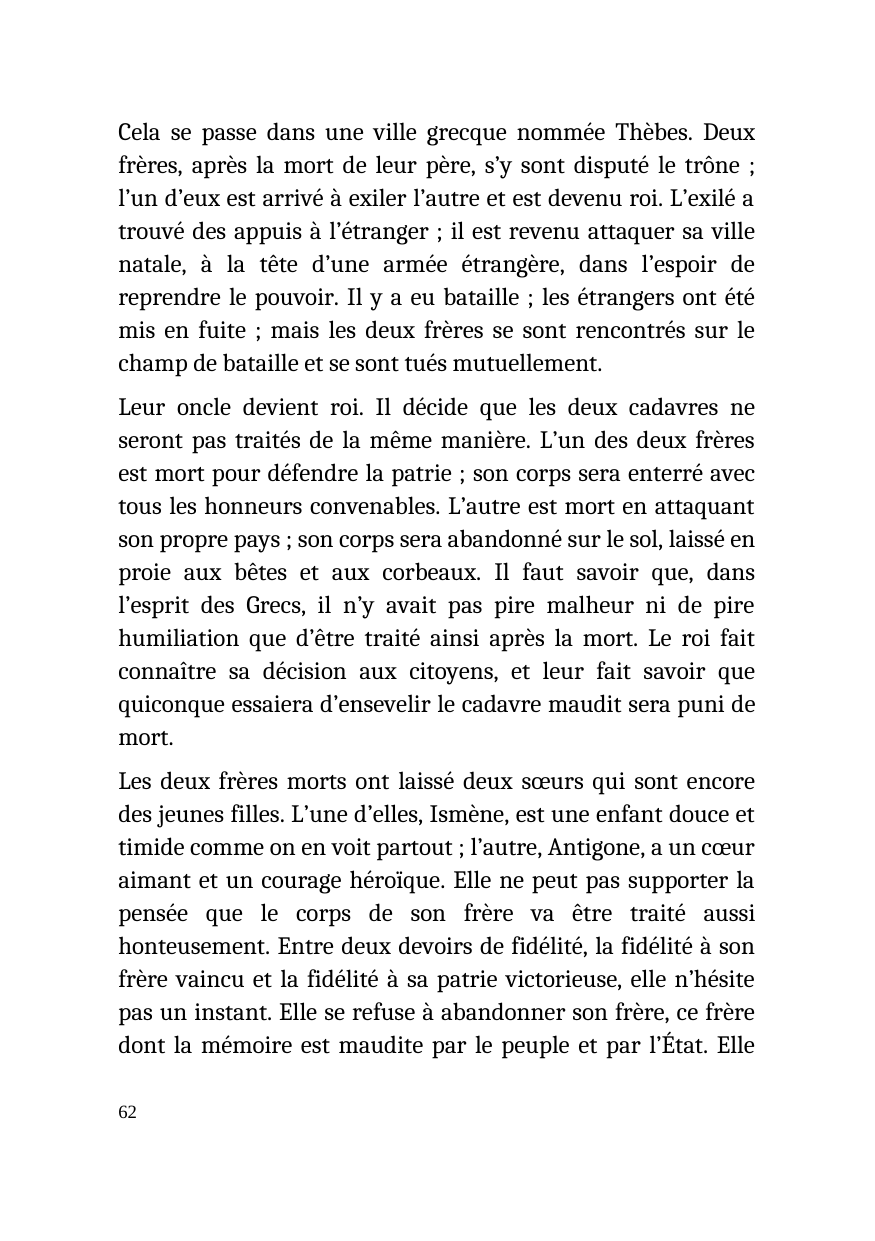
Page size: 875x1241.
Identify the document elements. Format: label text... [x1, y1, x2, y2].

text Cela se passe dans une ville grecque nommée Thèbes. Deux frères, après la mort de leur père, s’y sont disputé le trône ; l’un d’eux est arrivé à exiler l’autre et est devenu roi. L’exilé a trouvé des appuis à l’étranger ; il est revenu attaquer sa ville natale, à la tête d’une armée étrangère, dans l’espoir de reprendre le pouvoir. Il y a eu bataille ; les étrangers ont été mis en fuite ; mais les deux frères se sont rencontrés sur le champ de bataille et se sont tués mutuellement. [118, 118, 756, 378]
text Leur oncle devient roi. Il décide que les deux cadavres ne seront pas traités de la même manière. L’un des deux frères est mort pour défendre la patrie ; son corps sera enterré avec tous les honneurs convenables. L’autre est mort en attaquant son propre pays ; son corps sera abandonné sur le sol, laissé en proie aux bêtes et aux corbeaux. Il faut savoir que, dans l’esprit des Grecs, il n’y avait pas pire malheur ni de pire humiliation que d’être traité ainsi après la mort. Le roi fait connaître sa décision aux citoyens, et leur fait savoir que quiconque essaiera d’ensevelir le cadavre maudit sera puni de mort. [118, 393, 756, 752]
text Les deux frères morts ont laissé deux sœurs qui sont encore des jeunes filles. L’une d’elles, Ismène, est une enfant douce et timide comme on en voit partout ; l’autre, Antigone, a un cœur aimant et un courage héroïque. Elle ne peut pas supporter la pensée que le corps de son frère va être traité aussi honteusement. Entre deux devoirs de fidélité, la fidélité à son frère vaincu et la fidélité à sa patrie victorieuse, elle n’hésite pas un instant. Elle se refuse à abandonner son frère, ce frère dont la mémoire est maudite par le peuple et par l’État. Elle [118, 767, 756, 1060]
